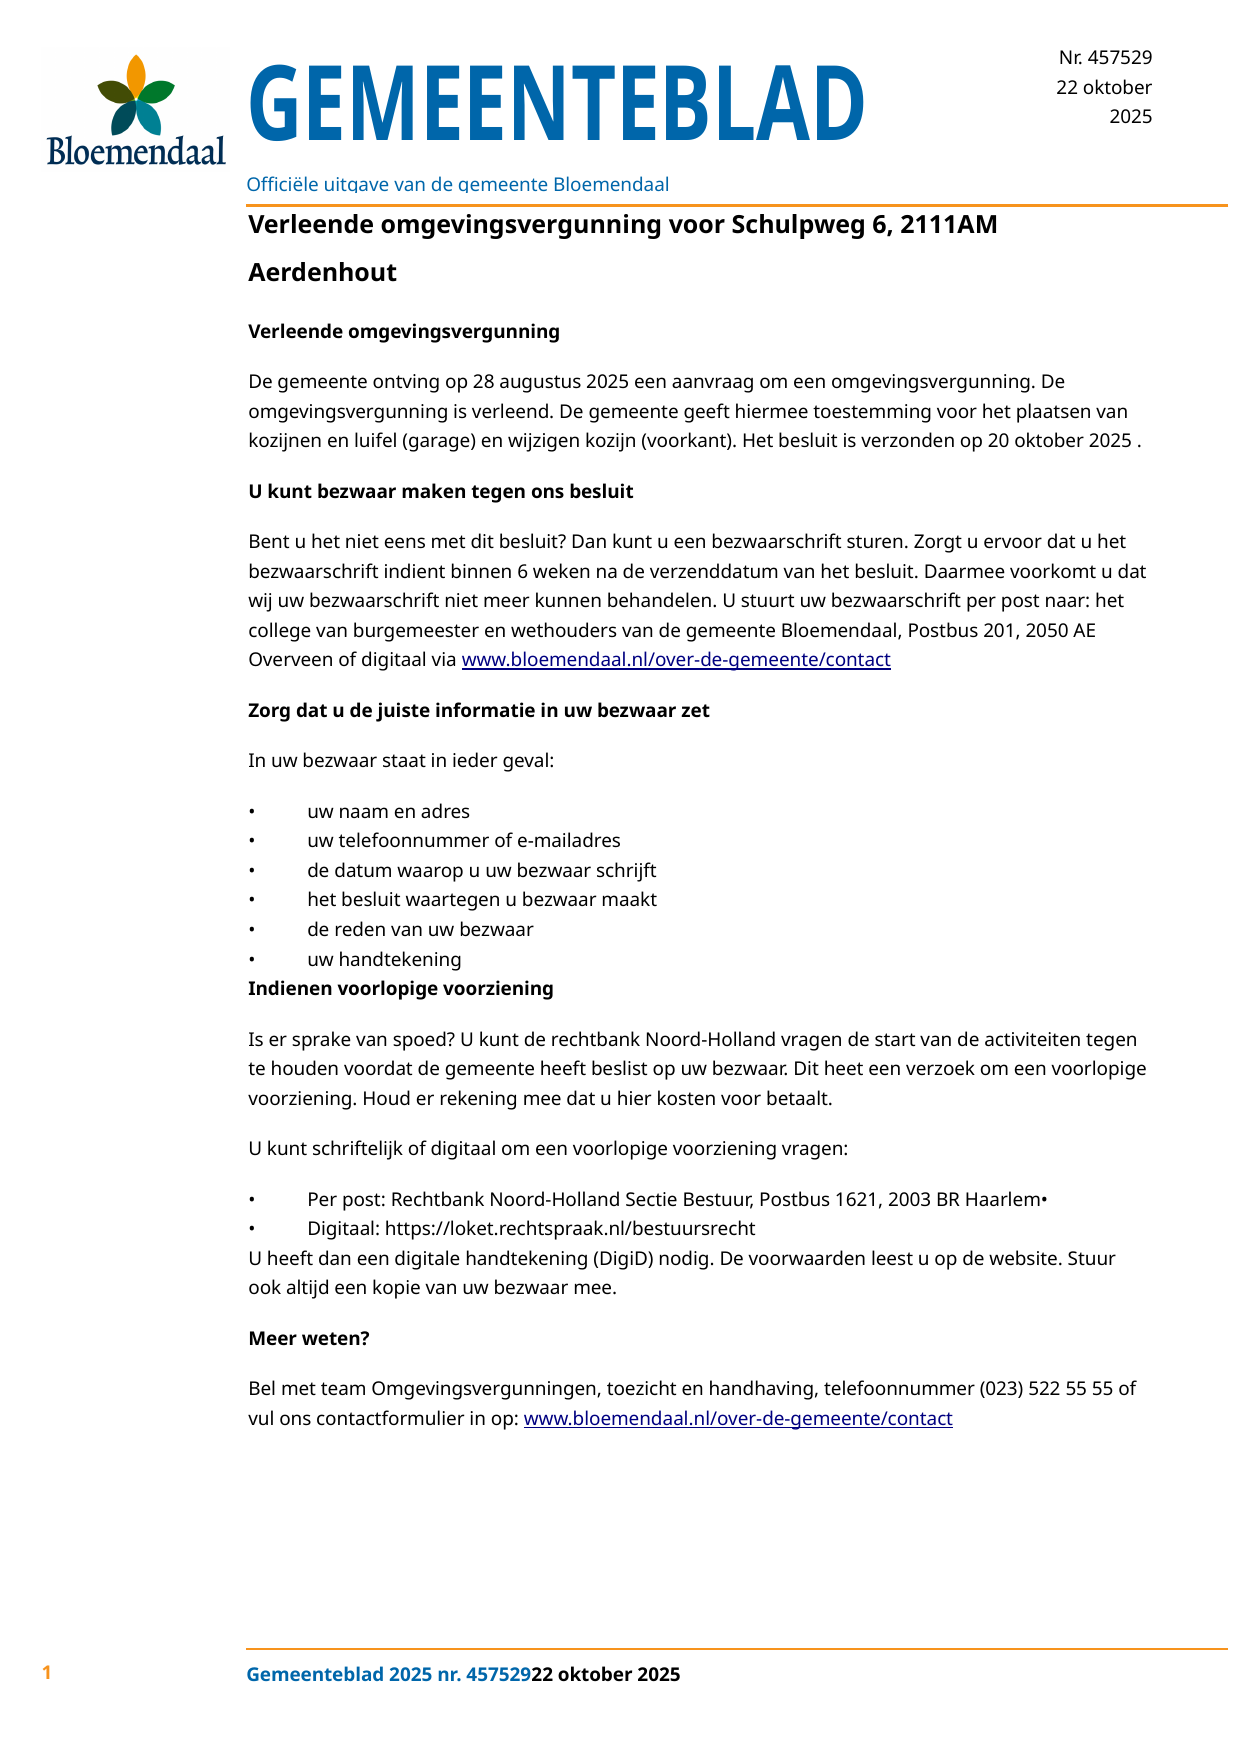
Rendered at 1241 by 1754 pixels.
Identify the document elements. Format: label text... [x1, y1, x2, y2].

text Verleende omgevingsvergunning voor Schulpweg 6, 2111AM Aerdenhout [248, 207, 1152, 288]
text U kunt bezwaar maken tegen ons besluit [248, 478, 1152, 504]
list de reden van uw bezwaar [248, 916, 1152, 942]
picture [41, 47, 231, 172]
text Verleende omgevingsvergunning [248, 318, 1152, 344]
list uw naam en adres [248, 798, 1152, 824]
text Is er sprake van spoed? U kunt de rechtbank Noord-Holland vragen de start van de activiteiten tegen te houden voordat de gemeente heeft beslist op uw bezwaar. Dit heet een verzoek om een voorlopige voorziening. Houd er rekening mee dat u hier kosten voor betaalt. [248, 1026, 1152, 1111]
text Bent u het niet eens met dit besluit? Dan kunt u een bezwaarschrift sturen. Zorgt u ervoor dat u het bezwaarschrift indient binnen 6 weken na de verzenddatum van het besluit. Daarmee voorkomt u dat wij uw bezwaarschrift niet meer kunnen behandelen. U stuurt uw bezwaarschrift per post naar: het college van burgemeester en wethouders van de gemeente Bloemendaal, Postbus 201, 2050 AE Overveen of digitaal via www.bloemendaal.nl/over-de-gemeente/contact [248, 528, 1152, 672]
text U heeft dan een digitale handtekening (DigiD) nodig. De voorwaarden leest u op de website. Stuur ook altijd een kopie van uw bezwaar mee. [248, 1245, 1152, 1300]
text Meer weten? [248, 1325, 1152, 1351]
text Zorg dat u de juiste informatie in uw bezwaar zet [248, 697, 1152, 723]
list uw handtekening [248, 946, 1152, 972]
list uw telefoonnummer of e-mailadres [248, 827, 1152, 853]
list Per post: Rechtbank Noord-Holland Sectie Bestuur, Postbus 1621, 2003 BR Haarlem• [248, 1186, 1152, 1212]
text U kunt schriftelijk of digitaal om een voorlopige voorziening vragen: [248, 1135, 1152, 1161]
list de datum waarop u uw bezwaar schrijft [248, 857, 1152, 883]
list het besluit waartegen u bezwaar maakt [248, 887, 1152, 912]
text Bel met team Omgevingsvergunningen, toezicht en handhaving, telefoonnummer (023) 522 55 55 of vul ons contactformulier in op: www.bloemendaal.nl/over-de-gemeente/contact [248, 1375, 1152, 1431]
text De gemeente ontving op 28 augustus 2025 een aanvraag om een omgevingsvergunning. De omgevingsvergunning is verleend. De gemeente geeft hiermee toestemming voor het plaatsen van kozijnen en luifel (garage) en wijzigen kozijn (voorkant). Het besluit is verzonden op 20 oktober 2025 . [248, 368, 1152, 453]
text In uw bezwaar staat in ieder geval: [248, 747, 1152, 773]
list Digitaal: https://loket.rechtspraak.nl/bestuursrecht [248, 1215, 1152, 1241]
text Indienen voorlopige voorziening [248, 975, 1152, 1001]
